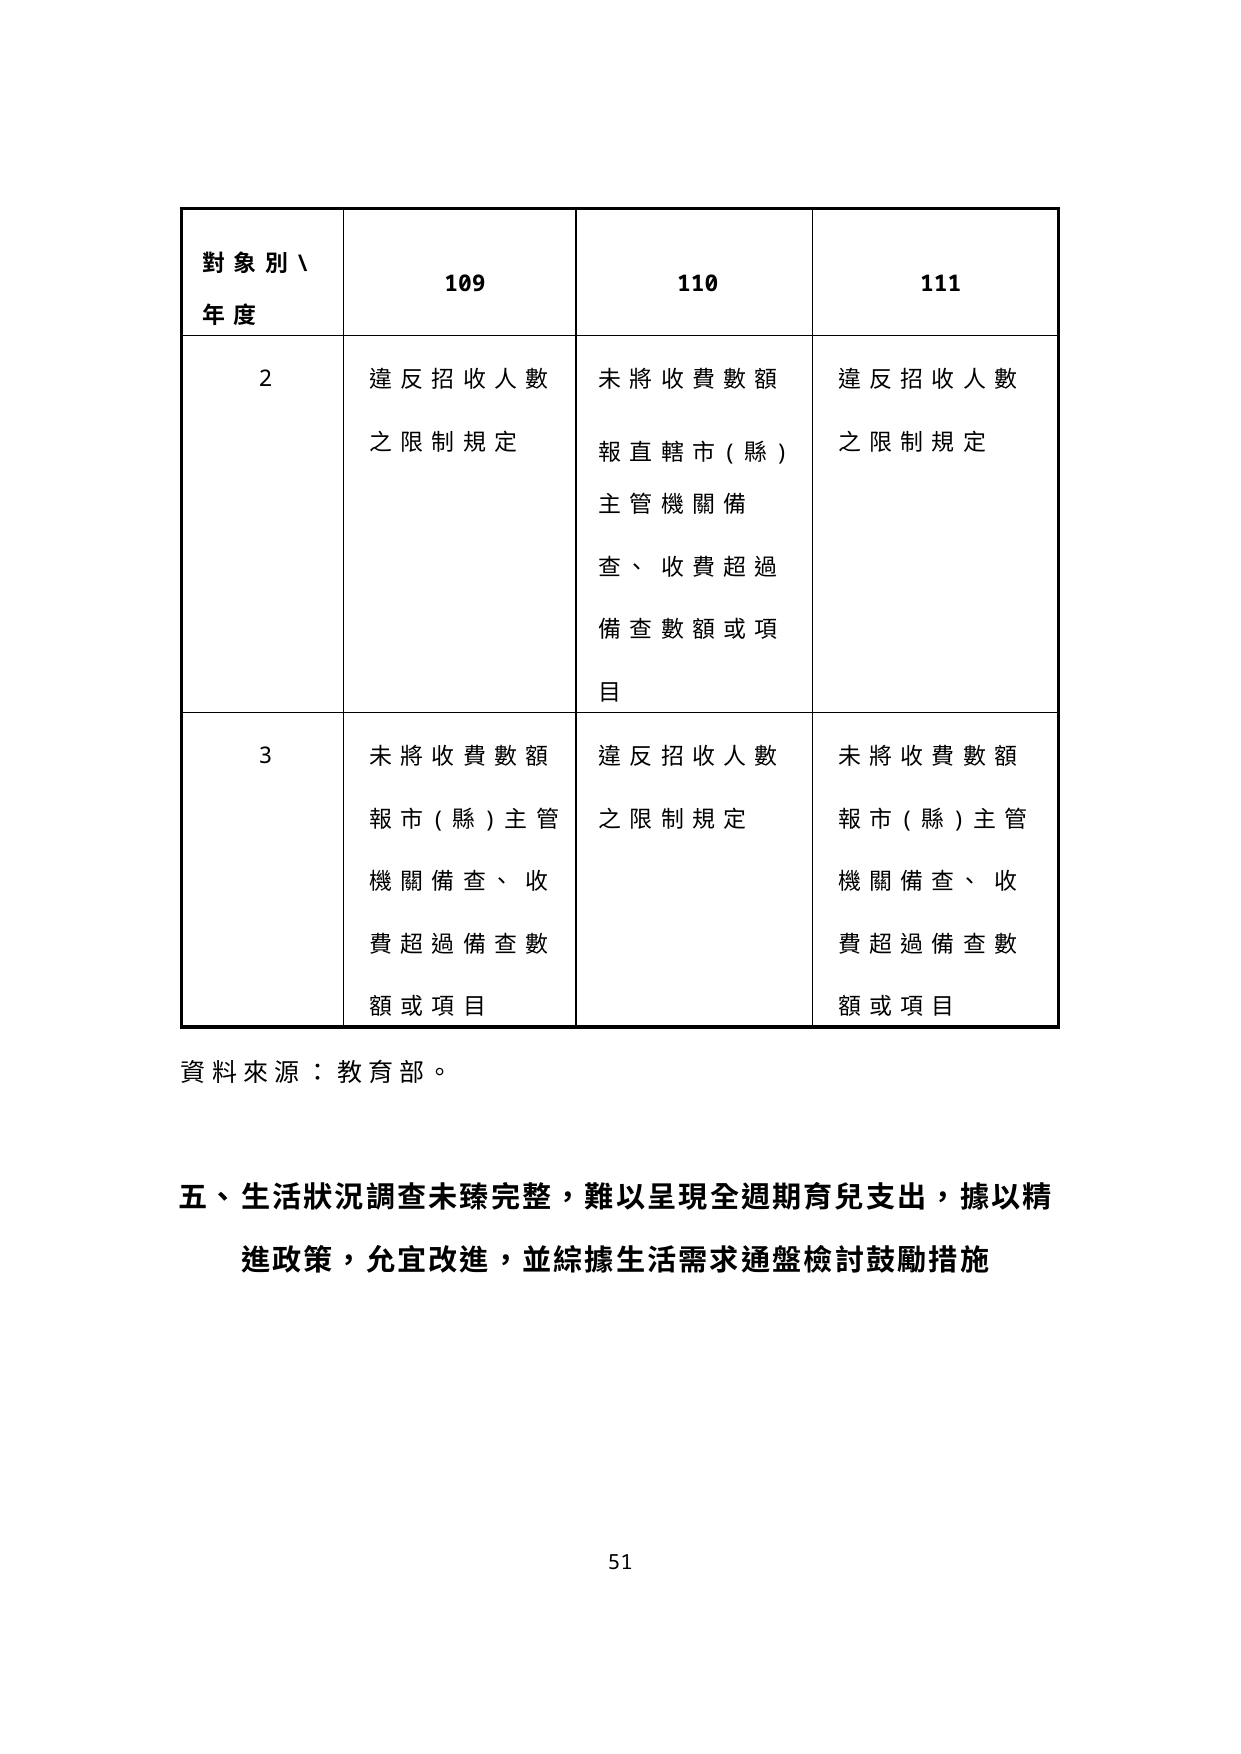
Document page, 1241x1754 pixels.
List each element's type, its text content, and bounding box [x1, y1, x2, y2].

table_header 對象別\年度 [183, 210, 343, 335]
text 五、生活狀況調查未臻完整，難以呈現全週期育兒支出，據以精進政策，允宜改進，並綜據生活需求通盤檢討鼓勵措施 [177, 1153, 1063, 1278]
table_cell 未將收費數額報市(縣)主管機關備查、收費超過備查數額或項目 [344, 713, 575, 1025]
table_cell 違反招收人數之限制規定 [344, 336, 575, 711]
table_cell 2 [183, 336, 343, 711]
table_cell 違反招收人數之限制規定 [577, 713, 812, 1025]
table_header 111 [813, 210, 1057, 335]
table_cell 違反招收人數之限制規定 [813, 336, 1057, 711]
table_header 109 [344, 210, 575, 335]
text 資料來源：教育部。 [177, 1028, 1063, 1091]
table_cell 3 [183, 713, 343, 1025]
table_cell 未將收費數額報市(縣)主管機關備查、收費超過備查數額或項目 [813, 713, 1057, 1025]
table_header 110 [577, 210, 812, 335]
table_cell 未將收費數額報直轄市(縣)主管機關備查、收費超過備查數額或項目 [577, 336, 812, 711]
